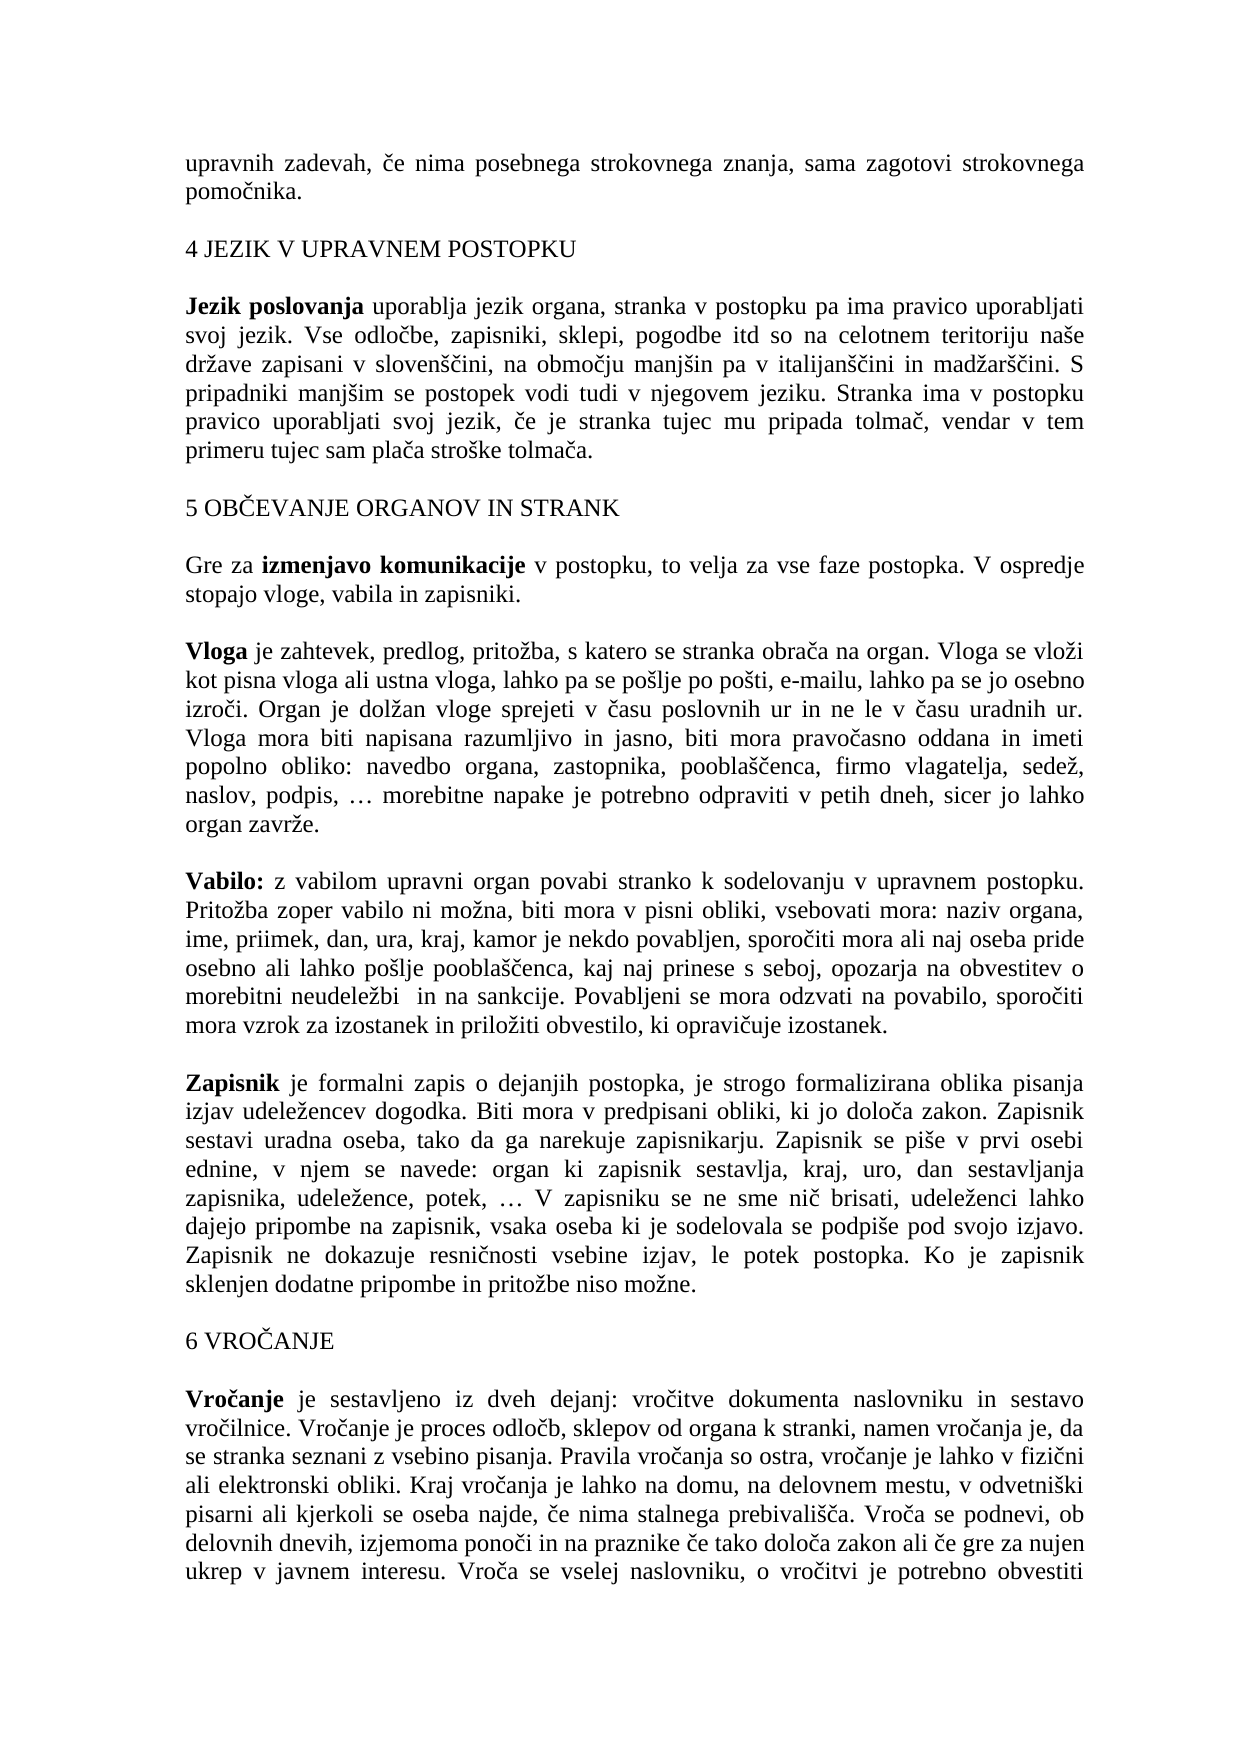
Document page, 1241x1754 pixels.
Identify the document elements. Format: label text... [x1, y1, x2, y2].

text Gre za izmenjavo komunikacije v postopku, to velja za vse faze postopka. V ospredje stopajo vloge, vabila in zapisniki. [185, 550, 1085, 608]
text Vročanje je sestavljeno iz dveh dejanj: vročitve dokumenta naslovniku in sestavo vročilnice. Vročanje je proces odločb, sklepov od organa k stranki, namen vročanja je, da se stranka seznani z vsebino pisanja. Pravila vročanja so ostra, vročanje je lahko v fizični ali elektronski obliki. Kraj vročanja je lahko na domu, na delovnem mestu, v odvetniški pisarni ali kjerkoli se oseba najde, če nima stalnega prebivališča. Vroča se podnevi, ob delovnih dnevih, izjemoma ponoči in na praznike če tako določa zakon ali če gre za nujen ukrep v javnem interesu. Vroča se vselej naslovniku, o vročitvi je potrebno obvestiti [185, 1384, 1085, 1585]
text Vloga je zahtevek, predlog, pritožba, s katero se stranka obrača na organ. Vloga se vloži kot pisna vloga ali ustna vloga, lahko pa se pošlje po pošti, e-mailu, lahko pa se jo osebno izroči. Organ je dolžan vloge sprejeti v času poslovnih ur in ne le v času uradnih ur. Vloga mora biti napisana razumljivo in jasno, biti mora pravočasno oddana in imeti popolno obliko: navedbo organa, zastopnika, pooblaščenca, firmo vlagatelja, sedež, naslov, podpis, … morebitne napake je potrebno odpraviti v petih dneh, sicer jo lahko organ zavrže. [185, 636, 1085, 838]
text 5 OBČEVANJE ORGANOV IN STRANK [185, 493, 1085, 521]
text upravnih zadevah, če nima posebnega strokovnega znanja, sama zagotovi strokovnega pomočnika. [185, 148, 1085, 205]
text Vabilo: z vabilom upravni organ povabi stranko k sodelovanju v upravnem postopku. Pritožba zoper vabilo ni možna, biti mora v pisni obliki, vsebovati mora: naziv organa, ime, priimek, dan, ura, kraj, kamor je nekdo povabljen, sporočiti mora ali naj oseba pride osebno ali lahko pošlje pooblaščenca, kaj naj prinese s seboj, opozarja na obvestitev o morebitni neudeležbi in na sankcije. Povabljeni se mora odzvati na povabilo, sporočiti mora vzrok za izostanek in priložiti obvestilo, ki opravičuje izostanek. [185, 866, 1085, 1039]
text Zapisnik je formalni zapis o dejanjih postopka, je strogo formalizirana oblika pisanja izjav udeležencev dogodka. Biti mora v predpisani obliki, ki jo določa zakon. Zapisnik sestavi uradna oseba, tako da ga narekuje zapisnikarju. Zapisnik se piše v prvi osebi ednine, v njem se navede: organ ki zapisnik sestavlja, kraj, uro, dan sestavljanja zapisnika, udeležence, potek, … V zapisniku se ne sme nič brisati, udeleženci lahko dajejo pripombe na zapisnik, vsaka oseba ki je sodelovala se podpiše pod svojo izjavo. Zapisnik ne dokazuje resničnosti vsebine izjav, le potek postopka. Ko je zapisnik sklenjen dodatne pripombe in pritožbe niso možne. [185, 1068, 1085, 1298]
text Jezik poslovanja uporablja jezik organa, stranka v postopku pa ima pravico uporabljati svoj jezik. Vse odločbe, zapisniki, sklepi, pogodbe itd so na celotnem teritoriju naše države zapisani v slovenščini, na območju manjšin pa v italijanščini in madžarščini. S pripadniki manjšim se postopek vodi tudi v njegovem jeziku. Stranka ima v postopku pravico uporabljati svoj jezik, če je stranka tujec mu pripada tolmač, vendar v tem primeru tujec sam plača stroške tolmača. [185, 291, 1085, 464]
text 6 VROČANJE [185, 1326, 1085, 1355]
text 4 JEZIK V UPRAVNEM POSTOPKU [185, 234, 1085, 263]
